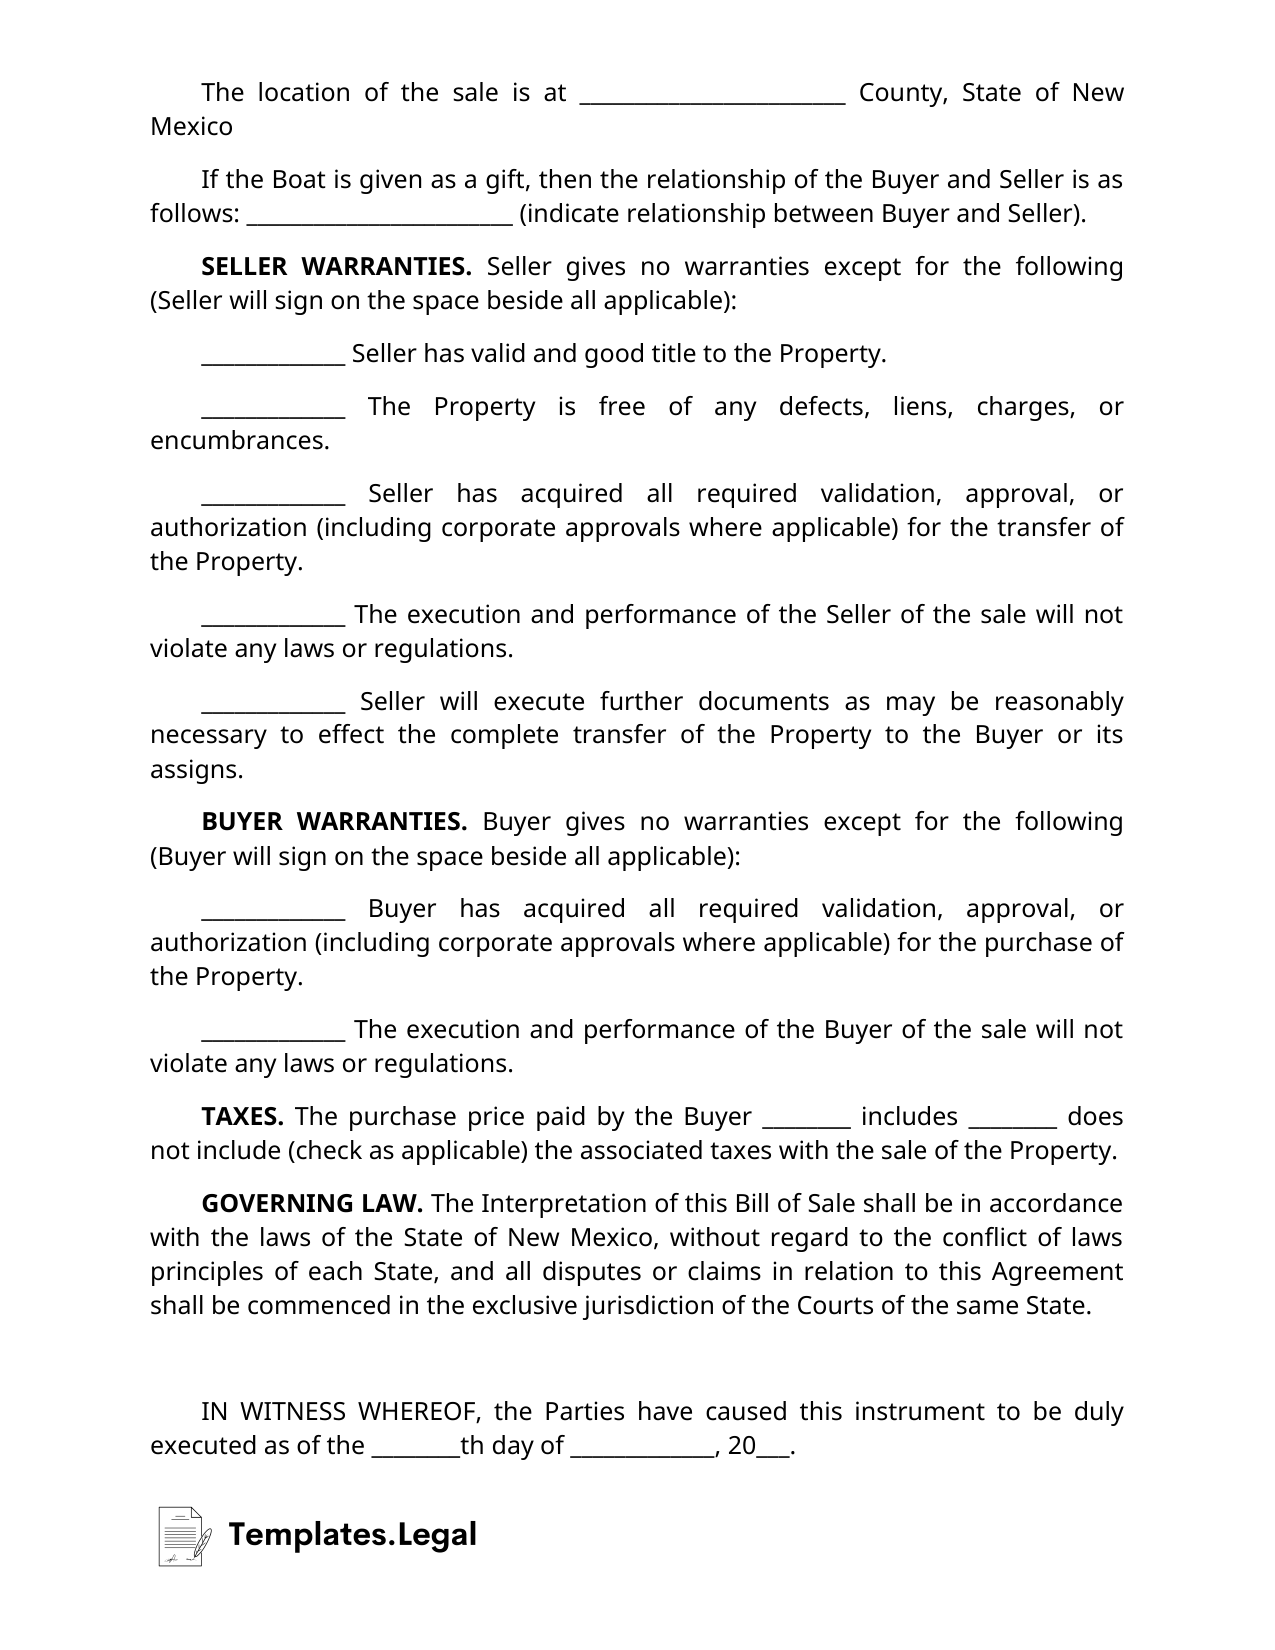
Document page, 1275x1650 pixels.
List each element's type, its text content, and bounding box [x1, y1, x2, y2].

text If the Boat is given as a gift, then the relationship of the Buyer and Seller is as follows: ________________________ (indicate relationship between Buyer and Seller). [150, 162, 1125, 230]
text SELLER WARRANTIES. Seller gives no warranties except for the following (Seller will sign on the space beside all applicable): [150, 249, 1125, 317]
text _____________ The Property is free of any defects, liens, charges, or encumbrances. [150, 388, 1125, 457]
text _____________ Buyer has acquired all required validation, approval, or authorization (including corporate approvals where applicable) for the purchase of the Property. [150, 891, 1125, 993]
text GOVERNING LAW. The Interpretation of this Bill of Sale shall be in accordance with the laws of the State of New Mexico, without regard to the conflict of laws principles of each State, and all disputes or claims in relation to this Agreement shall be commenced in the exclusive jurisdiction of the Courts of the same State. [150, 1186, 1125, 1322]
text TAXES. The purchase price paid by the Buyer ________ includes ________ does not include (check as applicable) the associated taxes with the sale of the Property. [150, 1099, 1125, 1167]
text _____________ Seller has valid and good title to the Property. [150, 336, 1125, 370]
text _____________ Seller has acquired all required validation, approval, or authorization (including corporate approvals where applicable) for the transfer of the Property. [150, 475, 1125, 577]
text _____________ The execution and performance of the Buyer of the sale will not violate any laws or regulations. [150, 1012, 1125, 1080]
text The location of the sale is at ________________________ County, State of New Mexico [150, 75, 1125, 143]
text IN WITNESS WHEREOF, the Parties have caused this instrument to be duly executed as of the ________th day of _____________, 20___. [150, 1393, 1125, 1462]
text _____________ Seller will execute further documents as may be reasonably necessary to effect the complete transfer of the Property to the Buyer or its assigns. [150, 683, 1125, 785]
text BUYER WARRANTIES. Buyer gives no warranties except for the following (Buyer will sign on the space beside all applicable): [150, 804, 1125, 872]
text _____________ The execution and performance of the Seller of the sale will not violate any laws or regulations. [150, 596, 1125, 664]
